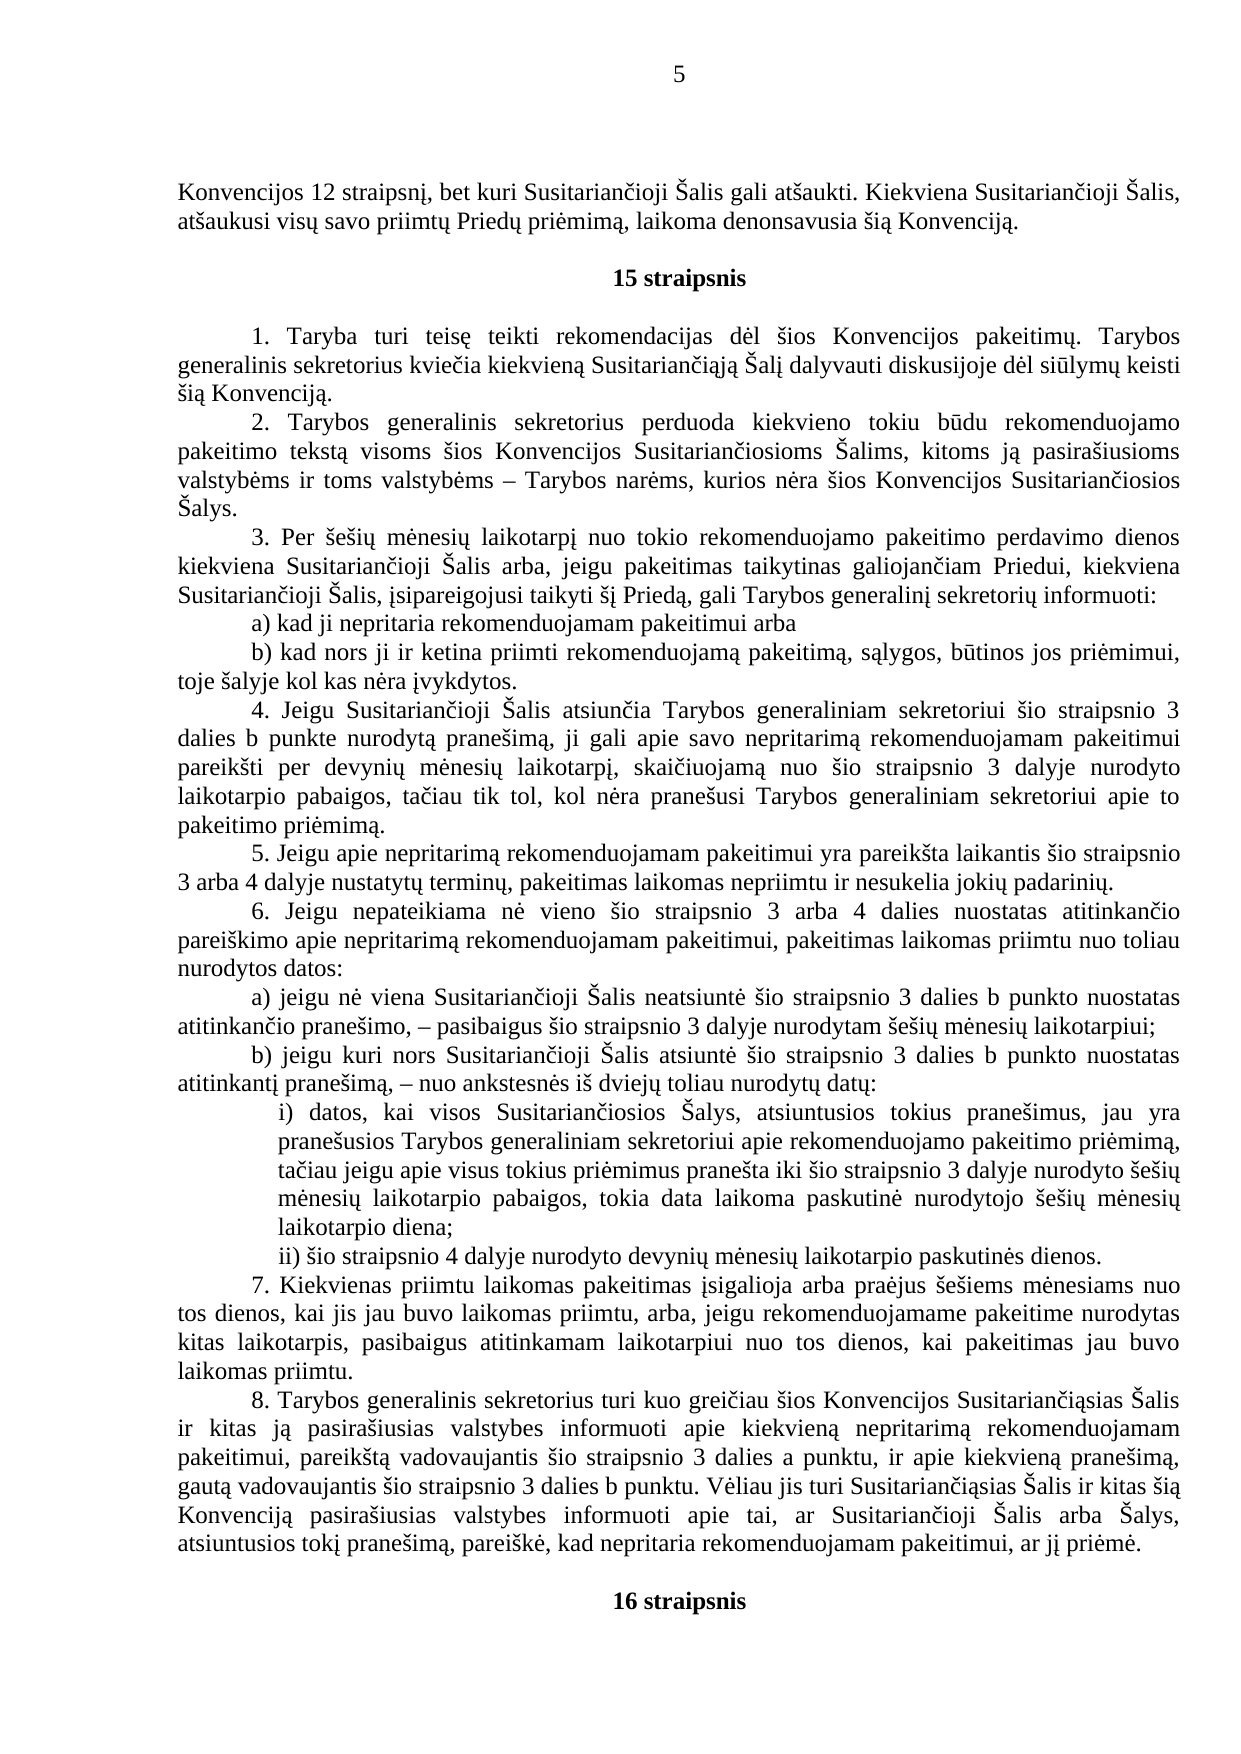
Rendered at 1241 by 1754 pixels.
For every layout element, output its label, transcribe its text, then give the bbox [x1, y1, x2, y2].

text 2. Tarybos generalinis sekretorius perduoda kiekvieno tokiu būdu rekomenduojamo pakeitimo tekstą visoms šios Konvencijos Susitariančiosioms Šalims, kitoms ją pasirašiusioms valstybėms ir toms valstybėms – Tarybos narėms, kurios nėra šios Konvencijos Susitariančiosios Šalys. [177, 407, 1181, 522]
text 4. Jeigu Susitariančioji Šalis atsiunčia Tarybos generaliniam sekretoriui šio straipsnio 3 dalies b punkte nurodytą pranešimą, ji gali apie savo nepritarimą rekomenduojamam pakeitimui pareikšti per devynių mėnesių laikotarpį, skaičiuojamą nuo šio straipsnio 3 dalyje nurodyto laikotarpio pabaigos, tačiau tik tol, kol nėra pranešusi Tarybos generaliniam sekretoriui apie to pakeitimo priėmimą. [177, 695, 1181, 838]
text 7. Kiekvienas priimtu laikomas pakeitimas įsigalioja arba praėjus šešiems mėnesiams nuo tos dienos, kai jis jau buvo laikomas priimtu, arba, jeigu rekomenduojamame pakeitime nurodytas kitas laikotarpis, pasibaigus atitinkamam laikotarpiui nuo tos dienos, kai pakeitimas jau buvo laikomas priimtu. [177, 1270, 1181, 1385]
text a) jeigu nė viena Susitariančioji Šalis neatsiuntė šio straipsnio 3 dalies b punkto nuostatas atitinkančio pranešimo, – pasibaigus šio straipsnio 3 dalyje nurodytam šešių mėnesių laikotarpiui; [177, 982, 1181, 1040]
text a) kad ji nepritaria rekomenduojamam pakeitimui arba [177, 608, 1181, 637]
text 8. Tarybos generalinis sekretorius turi kuo greičiau šios Konvencijos Susitariančiąsias Šalis ir kitas ją pasirašiusias valstybes informuoti apie kiekvieną nepritarimą rekomenduojamam pakeitimui, pareikštą vadovaujantis šio straipsnio 3 dalies a punktu, ir apie kiekvieną pranešimą, gautą vadovaujantis šio straipsnio 3 dalies b punktu. Vėliau jis turi Susitariančiąsias Šalis ir kitas šią Konvenciją pasirašiusias valstybes informuoti apie tai, ar Susitariančioji Šalis arba Šalys, atsiuntusios tokį pranešimą, pareiškė, kad nepritaria rekomenduojamam pakeitimui, ar jį priėmė. [177, 1385, 1181, 1557]
text Konvencijos 12 straipsnį, bet kuri Susitariančioji Šalis gali atšaukti. Kiekviena Susitariančioji Šalis, atšaukusi visų savo priimtų Priedų priėmimą, laikoma denonsavusia šią Konvenciją. [177, 177, 1181, 235]
text 5. Jeigu apie nepritarimą rekomenduojamam pakeitimui yra pareikšta laikantis šio straipsnio 3 arba 4 dalyje nustatytų terminų, pakeitimas laikomas nepriimtu ir nesukelia jokių padarinių. [177, 838, 1181, 896]
text 6. Jeigu nepateikiama nė vieno šio straipsnio 3 arba 4 dalies nuostatas atitinkančio pareiškimo apie nepritarimą rekomenduojamam pakeitimui, pakeitimas laikomas priimtu nuo toliau nurodytos datos: [177, 896, 1181, 982]
text 16 straipsnis [177, 1586, 1181, 1615]
text i) datos, kai visos Susitariančiosios Šalys, atsiuntusios tokius pranešimus, jau yra pranešusios Tarybos generaliniam sekretoriui apie rekomenduojamo pakeitimo priėmimą, tačiau jeigu apie visus tokius priėmimus pranešta iki šio straipsnio 3 dalyje nurodyto šešių mėnesių laikotarpio pabaigos, tokia data laikoma paskutinė nurodytojo šešių mėnesių laikotarpio diena; [278, 1097, 1181, 1241]
text b) kad nors ji ir ketina priimti rekomenduojamą pakeitimą, sąlygos, būtinos jos priėmimui, toje šalyje kol kas nėra įvykdytos. [177, 637, 1181, 695]
text b) jeigu kuri nors Susitariančioji Šalis atsiuntė šio straipsnio 3 dalies b punkto nuostatas atitinkantį pranešimą, – nuo ankstesnės iš dviejų toliau nurodytų datų: [177, 1040, 1181, 1097]
text 15 straipsnis [177, 263, 1181, 292]
text 3. Per šešių mėnesių laikotarpį nuo tokio rekomenduojamo pakeitimo perdavimo dienos kiekviena Susitariančioji Šalis arba, jeigu pakeitimas taikytinas galiojančiam Priedui, kiekviena Susitariančioji Šalis, įsipareigojusi taikyti šį Priedą, gali Tarybos generalinį sekretorių informuoti: [177, 522, 1181, 608]
text ii) šio straipsnio 4 dalyje nurodyto devynių mėnesių laikotarpio paskutinės dienos. [278, 1241, 1181, 1270]
text 1. Taryba turi teisę teikti rekomendacijas dėl šios Konvencijos pakeitimų. Tarybos generalinis sekretorius kviečia kiekvieną Susitariančiąją Šalį dalyvauti diskusijoje dėl siūlymų keisti šią Konvenciją. [177, 321, 1181, 407]
